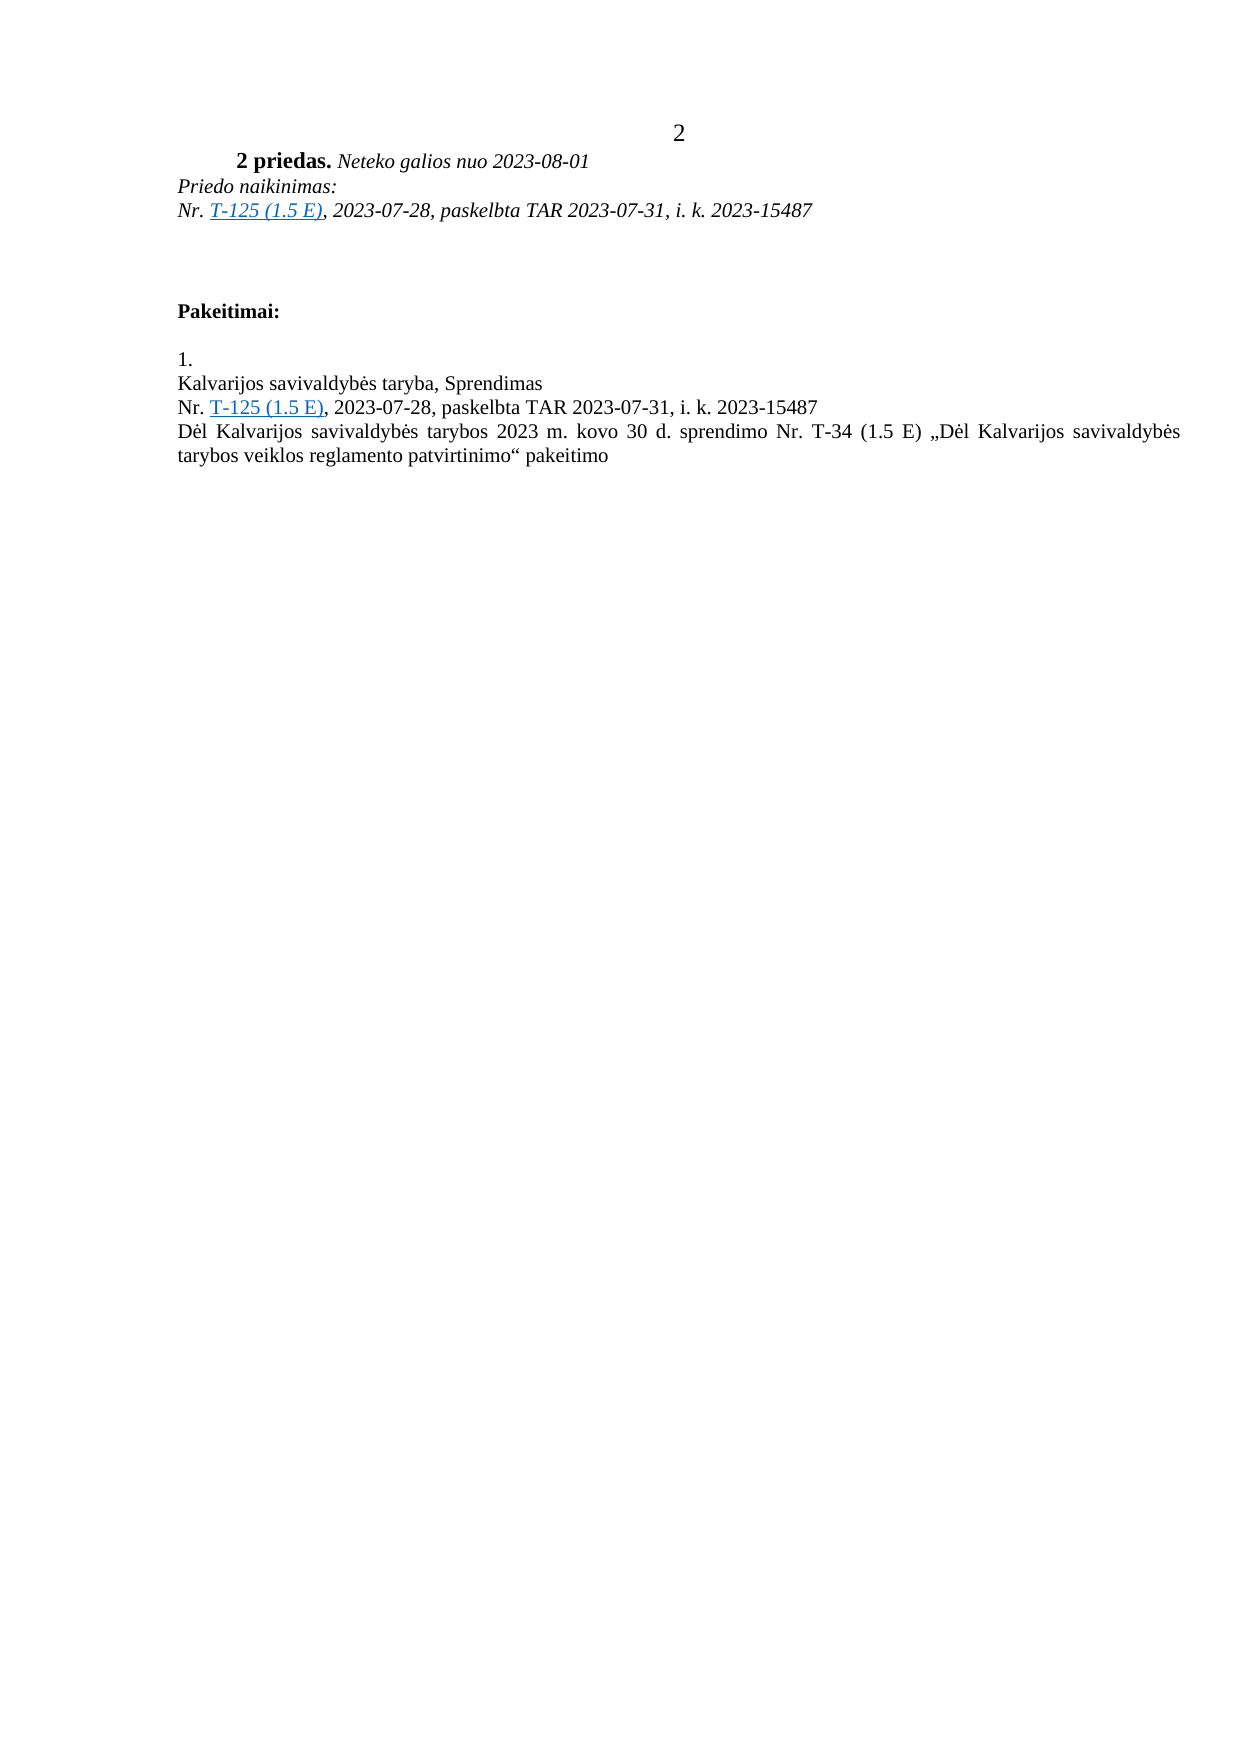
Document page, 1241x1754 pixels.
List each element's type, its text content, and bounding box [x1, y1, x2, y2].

text 1. [177, 347, 1181, 371]
text Nr. T-125 (1.5 E), 2023-07-28, paskelbta TAR 2023-07-31, i. k. 2023-15487 [177, 198, 1181, 222]
text Nr. T-125 (1.5 E), 2023-07-28, paskelbta TAR 2023-07-31, i. k. 2023-15487 [177, 395, 1181, 419]
text 2 priedas. Neteko galios nuo 2023-08-01 [177, 148, 1181, 174]
text Priedo naikinimas: [177, 174, 1181, 198]
text Dėl Kalvarijos savivaldybės tarybos 2023 m. kovo 30 d. sprendimo Nr. T-34 (1.5 E) „Dėl Kalvarijos savivaldybės tarybos veiklos reglamento patvirtinimo“ pakeitimo [177, 419, 1181, 467]
text Kalvarijos savivaldybės taryba, Sprendimas [177, 371, 1181, 395]
text Pakeitimai: [177, 299, 1181, 323]
